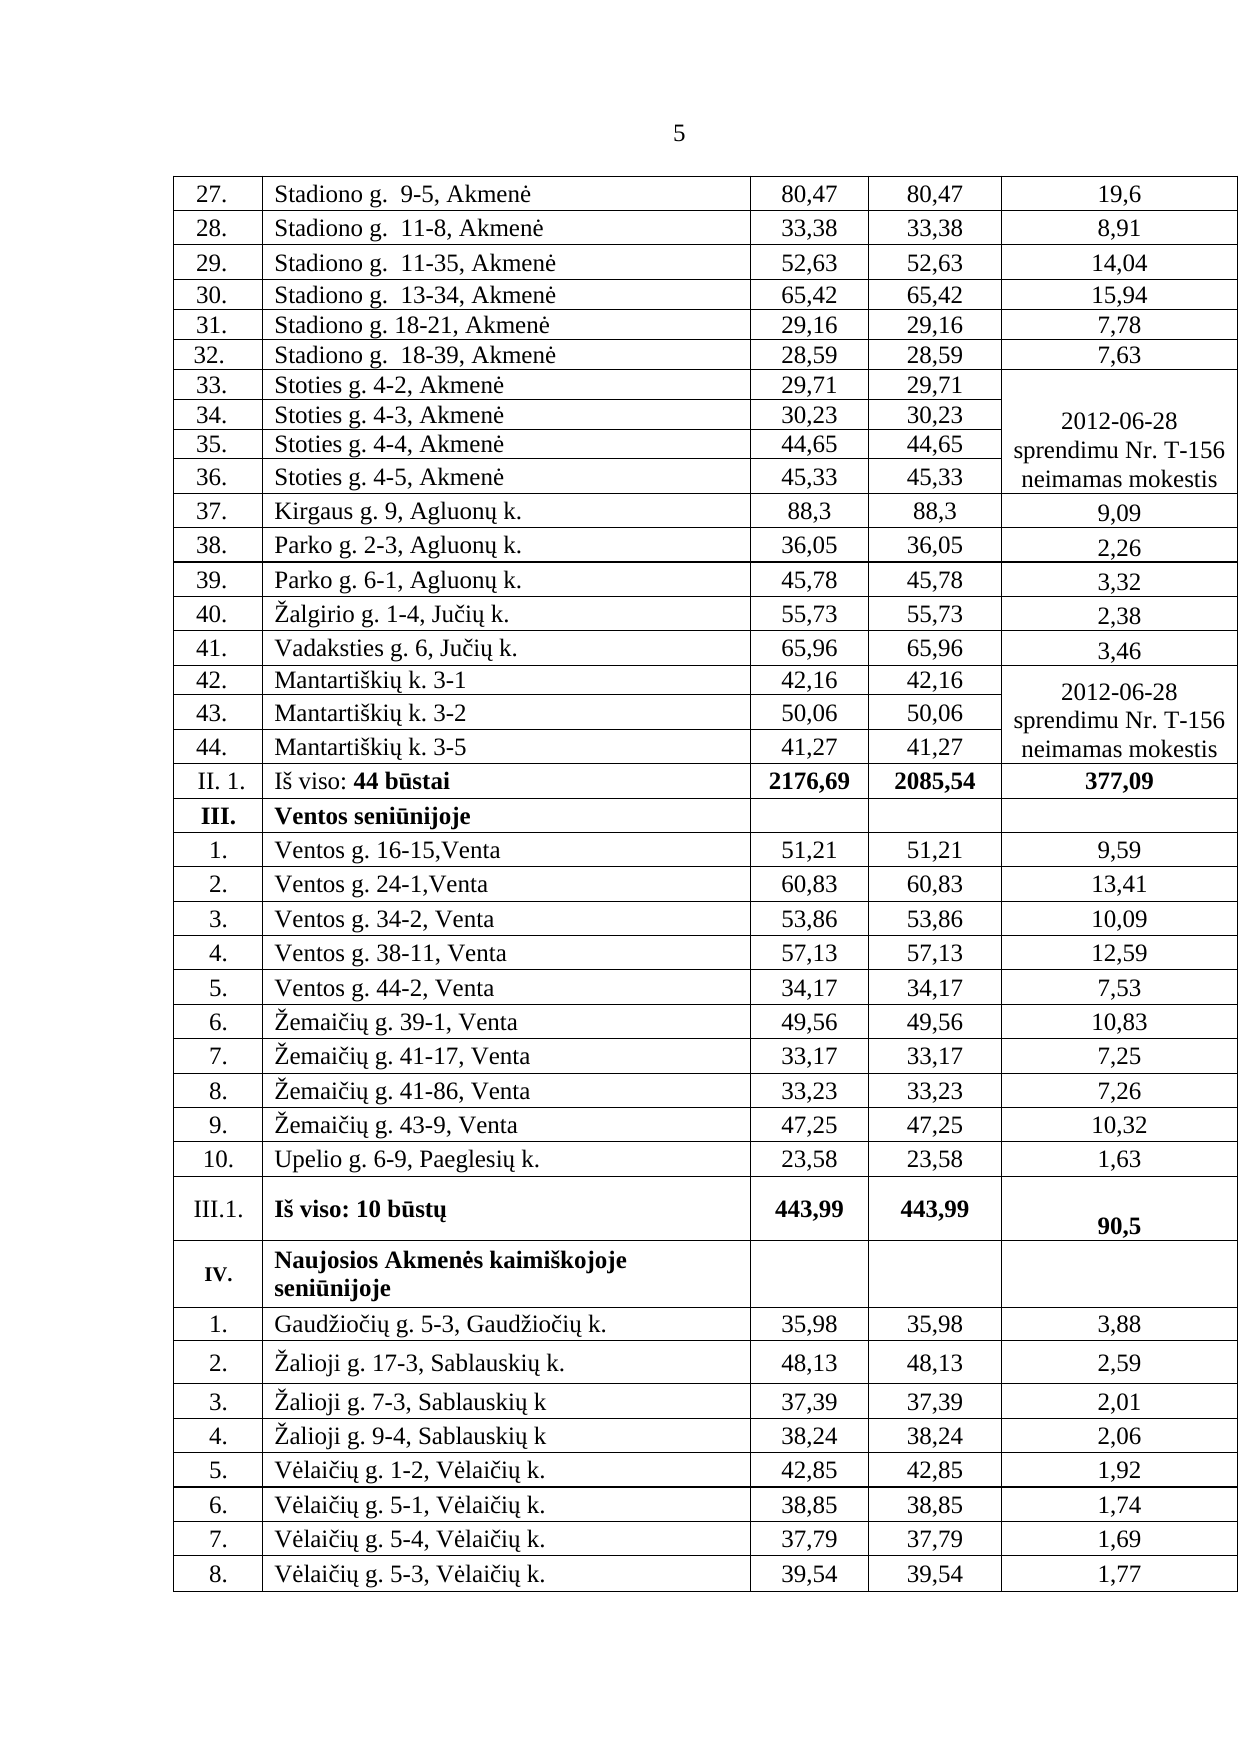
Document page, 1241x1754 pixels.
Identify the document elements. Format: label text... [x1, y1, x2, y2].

table_cell Mantartiškių k. 3-2 [263, 695, 750, 729]
table_cell Vėlaičių g. 5-3, Vėlaičių k. [263, 1556, 750, 1591]
table_cell 41,27 [869, 730, 1001, 763]
table_cell 37,39 [751, 1384, 868, 1418]
table_cell 44,65 [751, 430, 868, 458]
table_cell Stoties g. 4-4, Akmenė [263, 430, 750, 458]
table_cell 38. [174, 528, 262, 561]
table_cell 37,79 [751, 1522, 868, 1555]
table_cell 50,06 [869, 695, 1001, 729]
table_cell 49,56 [751, 1005, 868, 1038]
table_cell Iš viso: 10 būstų [263, 1177, 750, 1239]
table_cell 4. [174, 1419, 262, 1452]
table_cell 57,13 [751, 936, 868, 969]
table_cell Stadiono g. 13-34, Akmenė [263, 280, 750, 309]
table_cell 42,16 [751, 666, 868, 694]
table_cell 8. [174, 1556, 262, 1591]
table_cell 80,47 [751, 177, 868, 210]
table_cell [869, 1241, 1001, 1307]
table_cell 15,94 [1002, 280, 1237, 309]
table_cell 5. [174, 1453, 262, 1486]
table_cell 42,16 [869, 666, 1001, 694]
table_cell 2,26 [1002, 528, 1237, 561]
table_cell 1,74 [1002, 1488, 1237, 1521]
table_cell 33,17 [869, 1039, 1001, 1072]
table_cell 31. [174, 310, 262, 339]
table_cell III.1. [174, 1177, 262, 1239]
table_cell 28,59 [751, 340, 868, 368]
table_cell 2012-06-28 sprendimu Nr. T-156 neimamas mokestis [1002, 370, 1237, 493]
table_cell 1. [174, 833, 262, 866]
table_cell 38,24 [869, 1419, 1001, 1452]
table_cell 60,83 [751, 867, 868, 901]
table_cell Stadiono g. 11-8, Akmenė [263, 211, 750, 244]
table_cell 30,23 [751, 400, 868, 428]
table_cell 1,63 [1002, 1142, 1237, 1176]
table_cell 51,21 [869, 833, 1001, 866]
table_cell 38,24 [751, 1419, 868, 1452]
table_cell 2,06 [1002, 1419, 1237, 1452]
table_cell 33,38 [869, 211, 1001, 244]
table_cell 23,58 [869, 1142, 1001, 1176]
table_cell 45,33 [751, 459, 868, 493]
table_cell 9,59 [1002, 833, 1237, 866]
table_cell 10,32 [1002, 1108, 1237, 1141]
table_cell 14,04 [1002, 245, 1237, 279]
table_cell 43. [174, 695, 262, 729]
table_cell Ventos g. 24-1,Venta [263, 867, 750, 901]
table_cell 52,63 [869, 245, 1001, 279]
table_cell 88,3 [869, 494, 1001, 527]
table_cell Ventos g. 16-15,Venta [263, 833, 750, 866]
table_cell 34,17 [751, 970, 868, 1004]
table_cell 39,54 [869, 1556, 1001, 1591]
table_cell 52,63 [751, 245, 868, 279]
table_cell 44. [174, 730, 262, 763]
table_cell 47,25 [869, 1108, 1001, 1141]
table_cell 33,23 [751, 1074, 868, 1107]
table_cell 47,25 [751, 1108, 868, 1141]
table_cell Žemaičių g. 39-1, Venta [263, 1005, 750, 1038]
table_cell 2. [174, 867, 262, 901]
table_cell Iš viso: 44 būstai [263, 764, 750, 797]
table_cell 45,78 [869, 563, 1001, 596]
table_cell Kirgaus g. 9, Agluonų k. [263, 494, 750, 527]
table_cell 51,21 [751, 833, 868, 866]
table_cell 30. [174, 280, 262, 309]
table_cell 29,16 [869, 310, 1001, 339]
table_cell 2,59 [1002, 1341, 1237, 1383]
table_cell 36. [174, 459, 262, 493]
table_cell Stoties g. 4-3, Akmenė [263, 400, 750, 428]
table_cell 12,59 [1002, 936, 1237, 969]
table_cell [751, 1241, 868, 1307]
table_cell 13,41 [1002, 867, 1237, 901]
table_cell Ventos seniūnijoje [263, 799, 750, 832]
table_cell 45,33 [869, 459, 1001, 493]
table_cell 9. [174, 1108, 262, 1141]
table_cell Stadiono g. 9-5, Akmenė [263, 177, 750, 210]
table_cell 50,06 [751, 695, 868, 729]
table_cell 48,13 [751, 1341, 868, 1383]
table_cell 55,73 [869, 597, 1001, 630]
table_cell 80,47 [869, 177, 1001, 210]
table_cell 40. [174, 597, 262, 630]
table_cell 45,78 [751, 563, 868, 596]
table_cell 65,96 [751, 631, 868, 664]
table_cell Parko g. 2-3, Agluonų k. [263, 528, 750, 561]
table_cell Parko g. 6-1, Agluonų k. [263, 563, 750, 596]
table_cell 38,85 [751, 1488, 868, 1521]
table_cell 90,5 [1002, 1177, 1237, 1239]
table_cell 36,05 [869, 528, 1001, 561]
table_cell II. 1. [174, 764, 262, 797]
table_cell 23,58 [751, 1142, 868, 1176]
table_cell 48,13 [869, 1341, 1001, 1383]
table_cell 35,98 [751, 1308, 868, 1339]
table_cell 35,98 [869, 1308, 1001, 1339]
table_cell 53,86 [869, 902, 1001, 935]
table_cell 37,79 [869, 1522, 1001, 1555]
table_cell 10,09 [1002, 902, 1237, 935]
table_cell Vėlaičių g. 5-1, Vėlaičių k. [263, 1488, 750, 1521]
table_cell Stoties g. 4-2, Akmenė [263, 370, 750, 399]
table_cell 41,27 [751, 730, 868, 763]
table_cell 8. [174, 1074, 262, 1107]
table_cell 37,39 [869, 1384, 1001, 1418]
table_cell Stadiono g. 18-21, Akmenė [263, 310, 750, 339]
table_cell Žalgirio g. 1-4, Jučių k. [263, 597, 750, 630]
table_cell Žalioji g. 17-3, Sablauskių k. [263, 1341, 750, 1383]
table_cell 1,92 [1002, 1453, 1237, 1486]
table_cell 6. [174, 1005, 262, 1038]
table_cell 2. [174, 1341, 262, 1383]
table_cell Ventos g. 38-11, Venta [263, 936, 750, 969]
table_cell 7,25 [1002, 1039, 1237, 1072]
table_cell 41. [174, 631, 262, 664]
table_cell 3,46 [1002, 631, 1237, 664]
table_cell 34. [174, 400, 262, 428]
table_cell 34,17 [869, 970, 1001, 1004]
table_cell 29,71 [869, 370, 1001, 399]
table_cell Ventos g. 34-2, Venta [263, 902, 750, 935]
table_cell Upelio g. 6-9, Paeglesių k. [263, 1142, 750, 1176]
table_cell 57,13 [869, 936, 1001, 969]
table_cell 39. [174, 563, 262, 596]
table_cell 33. [174, 370, 262, 399]
table_cell Mantartiškių k. 3-1 [263, 666, 750, 694]
table_cell 60,83 [869, 867, 1001, 901]
table_cell 29,16 [751, 310, 868, 339]
table_cell 27. [174, 177, 262, 210]
table_cell 2176,69 [751, 764, 868, 797]
table_cell 10,83 [1002, 1005, 1237, 1038]
table_cell 65,42 [869, 280, 1001, 309]
table_cell 6. [174, 1488, 262, 1521]
table_cell 32. [174, 340, 262, 368]
table_cell 5. [174, 970, 262, 1004]
table_cell 30,23 [869, 400, 1001, 428]
table_cell Ventos g. 44-2, Venta [263, 970, 750, 1004]
table_cell 39,54 [751, 1556, 868, 1591]
table_cell 49,56 [869, 1005, 1001, 1038]
table_cell 443,99 [869, 1177, 1001, 1239]
table_cell Stadiono g. 11-35, Akmenė [263, 245, 750, 279]
table_cell III. [174, 799, 262, 832]
table_cell 65,42 [751, 280, 868, 309]
table_cell 2012-06-28 sprendimu Nr. T-156 neimamas mokestis [1002, 666, 1237, 763]
table_cell Žemaičių g. 41-86, Venta [263, 1074, 750, 1107]
table_cell 3,32 [1002, 563, 1237, 596]
table_cell 7,26 [1002, 1074, 1237, 1107]
table_cell 3. [174, 902, 262, 935]
table_cell 1. [174, 1308, 262, 1339]
table_cell Vėlaičių g. 5-4, Vėlaičių k. [263, 1522, 750, 1555]
table_cell 37. [174, 494, 262, 527]
table_cell Žemaičių g. 41-17, Venta [263, 1039, 750, 1072]
table_cell Žemaičių g. 43-9, Venta [263, 1108, 750, 1141]
table_cell 28. [174, 211, 262, 244]
table_cell 7. [174, 1039, 262, 1072]
table_cell Vadaksties g. 6, Jučių k. [263, 631, 750, 664]
table_cell 33,17 [751, 1039, 868, 1072]
table_cell 42,85 [869, 1453, 1001, 1486]
table_cell [1002, 1241, 1237, 1307]
table_cell [751, 799, 868, 832]
table_cell Naujosios Akmenės kaimiškojoje seniūnijoje [263, 1241, 750, 1307]
table_cell 3,88 [1002, 1308, 1237, 1339]
table_cell 33,23 [869, 1074, 1001, 1107]
table_cell 29,71 [751, 370, 868, 399]
table_cell 2,38 [1002, 597, 1237, 630]
table_cell 7,78 [1002, 310, 1237, 339]
table_cell 88,3 [751, 494, 868, 527]
table_cell 7,53 [1002, 970, 1237, 1004]
table_cell 443,99 [751, 1177, 868, 1239]
table_cell 8,91 [1002, 211, 1237, 244]
table_cell 2,01 [1002, 1384, 1237, 1418]
table_cell 33,38 [751, 211, 868, 244]
table_cell 35. [174, 430, 262, 458]
table_cell 19,6 [1002, 177, 1237, 210]
table_cell 377,09 [1002, 764, 1237, 797]
table_cell 55,73 [751, 597, 868, 630]
table_cell 36,05 [751, 528, 868, 561]
table_cell 10. [174, 1142, 262, 1176]
table_cell 7. [174, 1522, 262, 1555]
table_cell 42,85 [751, 1453, 868, 1486]
table_cell 53,86 [751, 902, 868, 935]
table_cell 1,77 [1002, 1556, 1237, 1591]
table_cell Stadiono g. 18-39, Akmenė [263, 340, 750, 368]
table_cell 28,59 [869, 340, 1001, 368]
table_cell Stoties g. 4-5, Akmenė [263, 459, 750, 493]
table_cell 44,65 [869, 430, 1001, 458]
table_cell Žalioji g. 7-3, Sablauskių k [263, 1384, 750, 1418]
table_cell IV. [174, 1241, 262, 1307]
table_cell Gaudžiočių g. 5-3, Gaudžiočių k. [263, 1308, 750, 1339]
table_cell 38,85 [869, 1488, 1001, 1521]
table_cell 4. [174, 936, 262, 969]
table_cell 2085,54 [869, 764, 1001, 797]
table_cell 65,96 [869, 631, 1001, 664]
table_cell 3. [174, 1384, 262, 1418]
table_cell 7,63 [1002, 340, 1237, 368]
table_cell [869, 799, 1001, 832]
table_cell [1002, 799, 1237, 832]
table_cell Vėlaičių g. 1-2, Vėlaičių k. [263, 1453, 750, 1486]
table_cell Žalioji g. 9-4, Sablauskių k [263, 1419, 750, 1452]
table_cell 42. [174, 666, 262, 694]
table_cell 1,69 [1002, 1522, 1237, 1555]
table_cell Mantartiškių k. 3-5 [263, 730, 750, 763]
table_cell 9,09 [1002, 494, 1237, 527]
table_cell 29. [174, 245, 262, 279]
